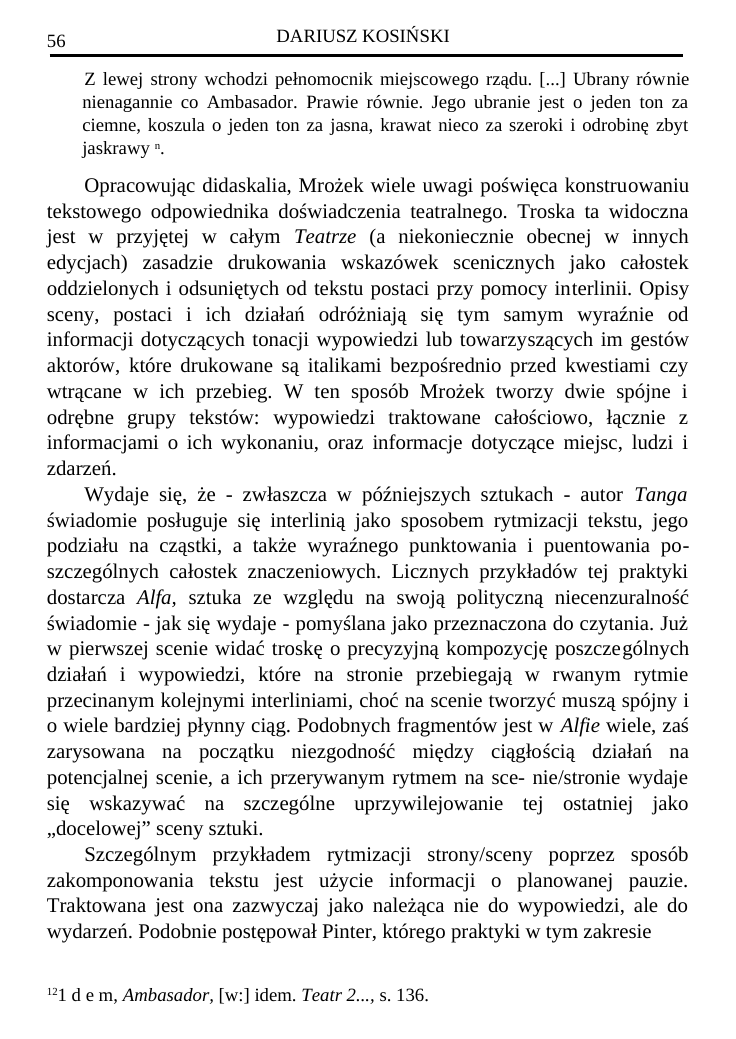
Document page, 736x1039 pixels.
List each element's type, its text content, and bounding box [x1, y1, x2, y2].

text 56 [47, 30, 71, 51]
text Szczególnym przykładem rytmizacji strony/sceny poprzez sposób zakomponowania tekstu jest użycie informacji o planowanej pauzie. Traktowana jest ona zazwyczaj jako należąca nie do wypowiedzi, ale do wydarzeń. Podobnie postępował Pinter, którego praktyki w tym zakresie [47, 842, 689, 943]
text DARIUSZ KOSIŃSKI [276, 25, 456, 46]
text Z lewej strony wchodzi pełnomocnik miejscowego rządu. [...] Ubrany rów­nie nienagannie co Ambasador. Prawie równie. Jego ubranie jest o jeden ton za ciemne, koszula o jeden ton za jasna, krawat nieco za szeroki i odrobinę zbyt jaskrawy n. [82, 68, 689, 159]
text 121 d e m, Ambasador, [w:] idem. Teatr 2..., s. 136. [47, 984, 689, 1005]
text Wydaje się, że - zwłaszcza w późniejszych sztukach - autor Tanga świadomie posługuje się interlinią jako sposobem rytmizacji tekstu, jego podziału na cząstki, a także wyraźnego punktowania i puentowania po­szczególnych całostek znaczeniowych. Licznych przykładów tej praktyki dostarcza Alfa, sztuka ze względu na swoją polityczną niecenzuralność świadomie - jak się wydaje - pomyślana jako przeznaczona do czytania. Już w pierwszej scenie widać troskę o precyzyjną kompozycję poszcze­gólnych działań i wypowiedzi, które na stronie przebiegają w rwanym rytmie przecinanym kolejnymi interliniami, choć na scenie tworzyć mu­szą spójny i o wiele bardziej płynny ciąg. Podobnych fragmentów jest w Alfie wiele, zaś zarysowana na początku niezgodność między ciągło­ścią działań na potencjalnej scenie, a ich przerywanym rytmem na sce- nie/stronie wydaje się wskazywać na szczególne uprzywilejowanie tej ostatniej jako „docelowej” sceny sztuki. [47, 482, 689, 840]
text Opracowując didaskalia, Mrożek wiele uwagi poświęca konstru­owaniu tekstowego odpowiednika doświadczenia teatralnego. Troska ta widoczna jest w przyjętej w całym Teatrze (a niekoniecznie obecnej w innych edycjach) zasadzie drukowania wskazówek scenicznych jako całostek oddzielonych i odsuniętych od tekstu postaci przy pomocy in­terlinii. Opisy sceny, postaci i ich działań odróżniają się tym samym wyraźnie od informacji dotyczących tonacji wypowiedzi lub towarzy­szących im gestów aktorów, które drukowane są italikami bezpośrednio przed kwestiami czy wtrącane w ich przebieg. W ten sposób Mrożek tworzy dwie spójne i odrębne grupy tekstów: wypowiedzi traktowane całościowo, łącznie z informacjami o ich wykonaniu, oraz informacje dotyczące miejsc, ludzi i zdarzeń. [47, 173, 689, 480]
